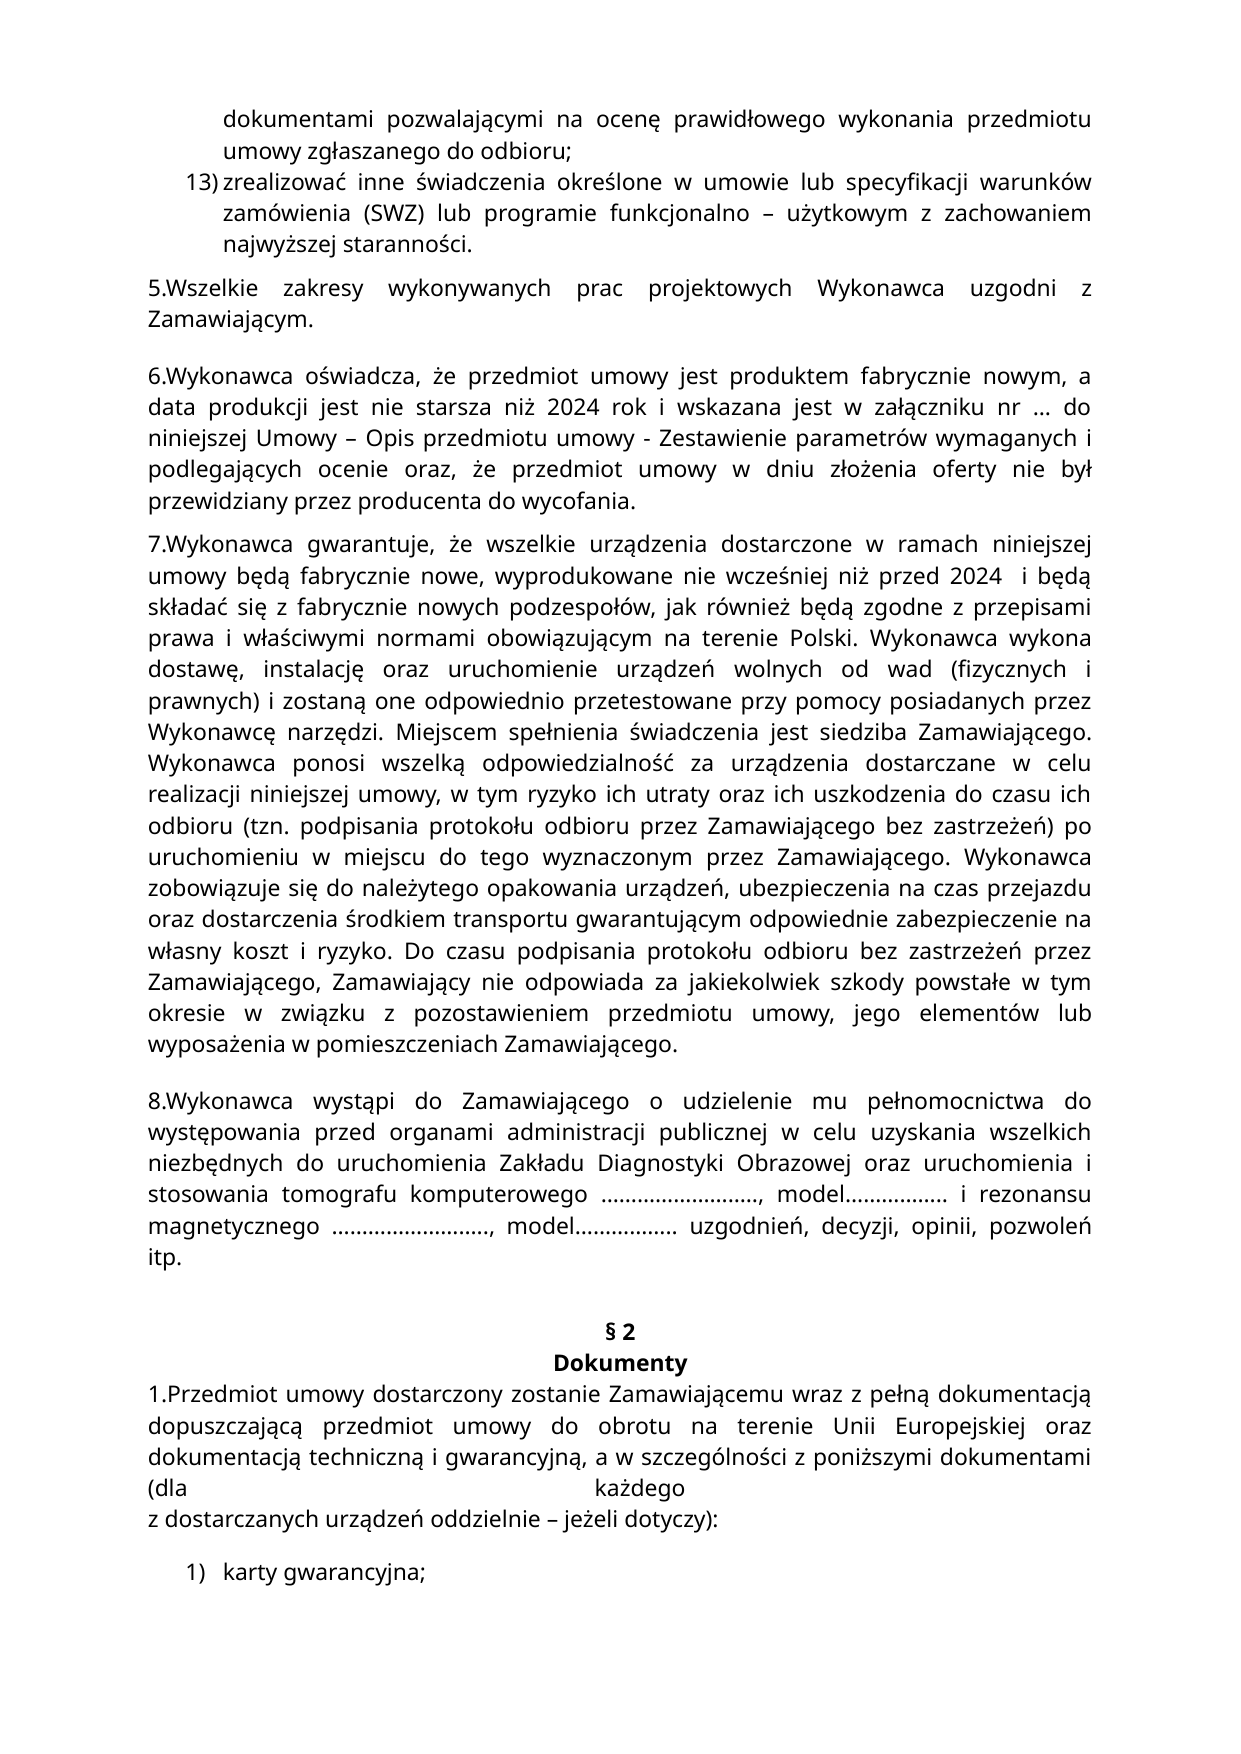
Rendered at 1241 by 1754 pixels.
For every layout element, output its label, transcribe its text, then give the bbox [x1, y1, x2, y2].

list 8.Wykonawca wystąpi do Zamawiającego o udzielenie mu pełnomocnictwa do występowania przed organami administracji publicznej w celu uzyskania wszelkich niezbędnych do uruchomienia Zakładu Diagnostyki Obrazowej oraz uruchomienia i stosowania tomografu komputerowego …………………….., model…………….. i rezonansu magnetycznego …………………….., model…………….. uzgodnień, decyzji, opinii, pozwoleń itp. [148, 1085, 1093, 1272]
list 5.Wszelkie zakresy wykonywanych prac projektowych Wykonawca uzgodni z Zamawiającym. [148, 272, 1093, 335]
text 7.Wykonawca gwarantuje, że wszelkie urządzenia dostarczone w ramach niniejszej umowy będą fabrycznie nowe, wyprodukowane nie wcześniej niż przed 2024 i będą składać się z fabrycznie nowych podzespołów, jak również będą zgodne z przepisami prawa i właściwymi normami obowiązującym na terenie Polski. Wykonawca wykona dostawę, instalację oraz uruchomienie urządzeń wolnych od wad (fizycznych i prawnych) i zostaną one odpowiednio przetestowane przy pomocy posiadanych przez Wykonawcę narzędzi. Miejscem spełnienia świadczenia jest siedziba Zamawiającego. Wykonawca ponosi wszelką odpowiedzialność za urządzenia dostarczane w celu realizacji niniejszej umowy, w tym ryzyko ich utraty oraz ich uszkodzenia do czasu ich odbioru (tzn. podpisania protokołu odbioru przez Zamawiającego bez zastrzeżeń) po uruchomieniu w miejscu do tego wyznaczonym przez Zamawiającego. Wykonawca zobowiązuje się do należytego opakowania urządzeń, ubezpieczenia na czas przejazdu oraz dostarczenia środkiem transportu gwarantującym odpowiednie zabezpieczenie na własny koszt i ryzyko. Do czasu podpisania protokołu odbioru bez zastrzeżeń przez Zamawiającego, Zamawiający nie odpowiada za jakiekolwiek szkody powstałe w tym okresie w związku z pozostawieniem przedmiotu umowy, jego elementów lub wyposażenia w pomieszczeniach Zamawiającego. [148, 528, 1093, 1060]
list 6.Wykonawca oświadcza, że przedmiot umowy jest produktem fabrycznie nowym, a data produkcji jest nie starsza niż 2024 rok i wskazana jest w załączniku nr … do niniejszej Umowy – Opis przedmiotu umowy - Zestawienie parametrów wymaganych i podlegających ocenie oraz, że przedmiot umowy w dniu złożenia oferty nie był przewidziany przez producenta do wycofania. [148, 360, 1093, 516]
text § 2 [148, 1316, 1093, 1347]
list dokumentami pozwalającymi na ocenę prawidłowego wykonania przedmiotu umowy zgłaszanego do odbioru; [185, 103, 1093, 166]
list zrealizować inne świadczenia określone w umowie lub specyfikacji warunków zamówienia (SWZ) lub programie funkcjonalno – użytkowym z zachowaniem najwyższej staranności. [185, 166, 1093, 260]
list karty gwarancyjna; [185, 1556, 1093, 1587]
list 1.Przedmiot umowy dostarczony zostanie Zamawiającemu wraz z pełną dokumentacją dopuszczającą przedmiot umowy do obrotu na terenie Unii Europejskiej oraz dokumentacją techniczną i gwarancyjną, a w szczególności z poniższymi dokumentami (dla każdego z dostarczanych urządzeń oddzielnie – jeżeli dotyczy): [148, 1378, 1093, 1535]
text Dokumenty [148, 1347, 1093, 1378]
